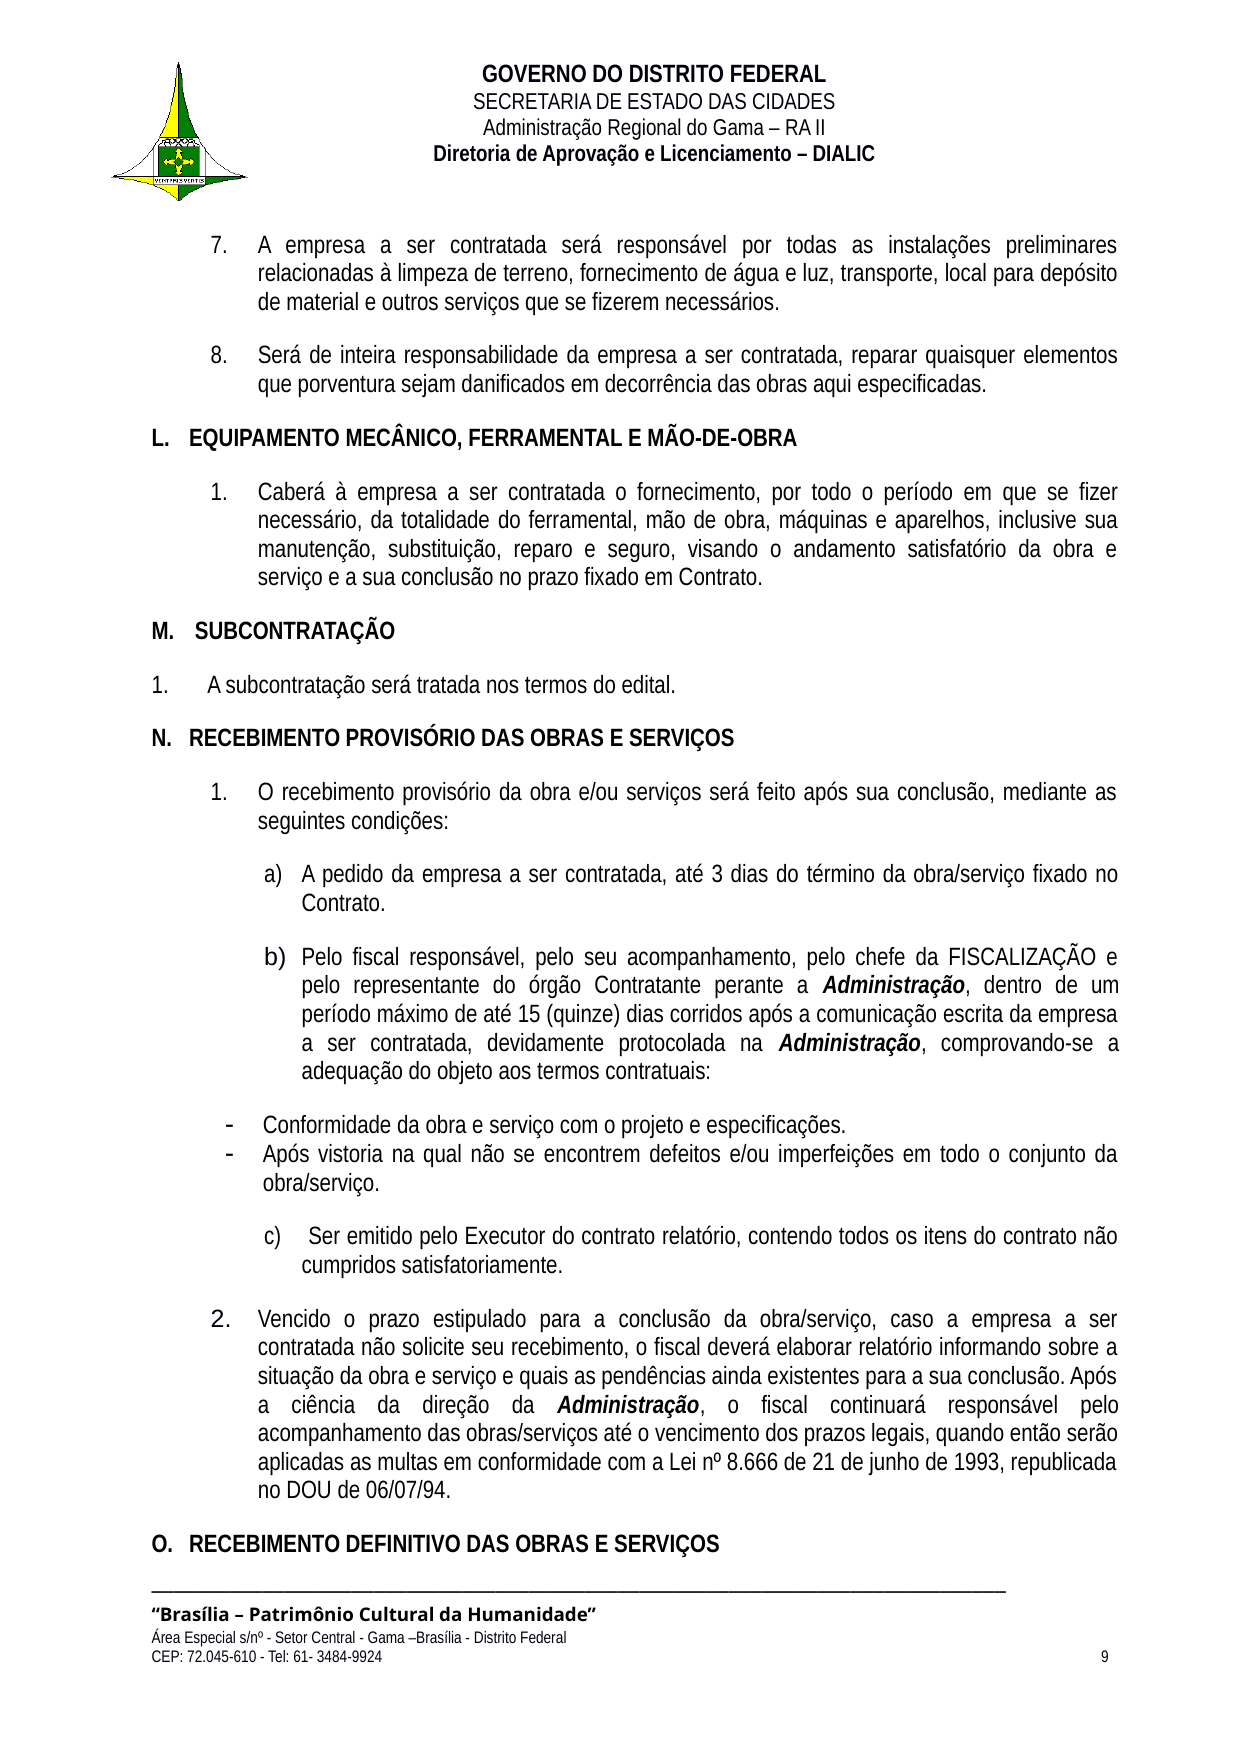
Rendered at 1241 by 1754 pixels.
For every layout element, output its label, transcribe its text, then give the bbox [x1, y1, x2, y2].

text 1. A subcontratação será tratada nos termos do edital. [151, 670, 1120, 698]
list Após vistoria na qual não se encontrem defeitos e/ou imperfeições em todo o conjunto da obra/serviço. [225, 1139, 1120, 1196]
list EQUIPAMENTO MECÂNICO, FERRAMENTAL E MÃO-DE-OBRA [151, 423, 1120, 451]
list A pedido da empresa a ser contratada, até 3 dias do término da obra/serviço fixado no Contrato. [264, 859, 1120, 917]
list Conformidade da obra e serviço com o projeto e especificações. [225, 1110, 1120, 1139]
list Vencido o prazo estipulado para a conclusão da obra/serviço, caso a empresa a ser contratada não solicite seu recebimento, o fiscal deverá elaborar relatório informando sobre a situação da obra e serviço e quais as pendências ainda existentes para a sua conclusão. Após a ciência da direção da Administração, o fiscal continuará responsável pelo acompanhamento das obras/serviços até o vencimento dos prazos legais, quando então serão aplicadas as multas em conformidade com a Lei nº 8.666 de 21 de junho de 1993, republicada no DOU de 06/07/94. [210, 1303, 1120, 1504]
list Ser emitido pelo Executor do contrato relatório, contendo todos os itens do contrato não cumpridos satisfatoriamente. [264, 1221, 1120, 1278]
list Será de inteira responsabilidade da empresa a ser contratada, reparar quaisquer elementos que porventura sejam danificados em decorrência das obras aqui especificadas. [210, 341, 1120, 398]
list A empresa a ser contratada será responsável por todas as instalações preliminares relacionadas à limpeza de terreno, fornecimento de água e luz, transporte, local para depósito de material e outros serviços que se fizerem necessários. [210, 229, 1120, 316]
list Pelo fiscal responsável, pelo seu acompanhamento, pelo chefe da FISCALIZAÇÃO e pelo representante do órgão Contratante perante a Administração, dentro de um período máximo de até 15 (quinze) dias corridos após a comunicação escrita da empresa a ser contratada, devidamente protocolada na Administração, comprovando-se a adequação do objeto aos termos contratuais: [264, 942, 1120, 1085]
list Caberá à empresa a ser contratada o fornecimento, por todo o período em que se fizer necessário, da totalidade do ferramental, mão de obra, máquinas e aparelhos, inclusive sua manutenção, substituição, reparo e seguro, visando o andamento satisfatório da obra e serviço e a sua conclusão no prazo fixado em Contrato. [210, 476, 1120, 591]
list RECEBIMENTO PROVISÓRIO DAS OBRAS E SERVIÇOS [151, 723, 1120, 752]
list O recebimento provisório da obra e/ou serviços será feito após sua conclusão, mediante as seguintes condições: [210, 777, 1120, 834]
list SUBCONTRATAÇÃO [151, 616, 1120, 645]
list RECEBIMENTO DEFINITIVO DAS OBRAS E SERVIÇOS [151, 1529, 1120, 1558]
